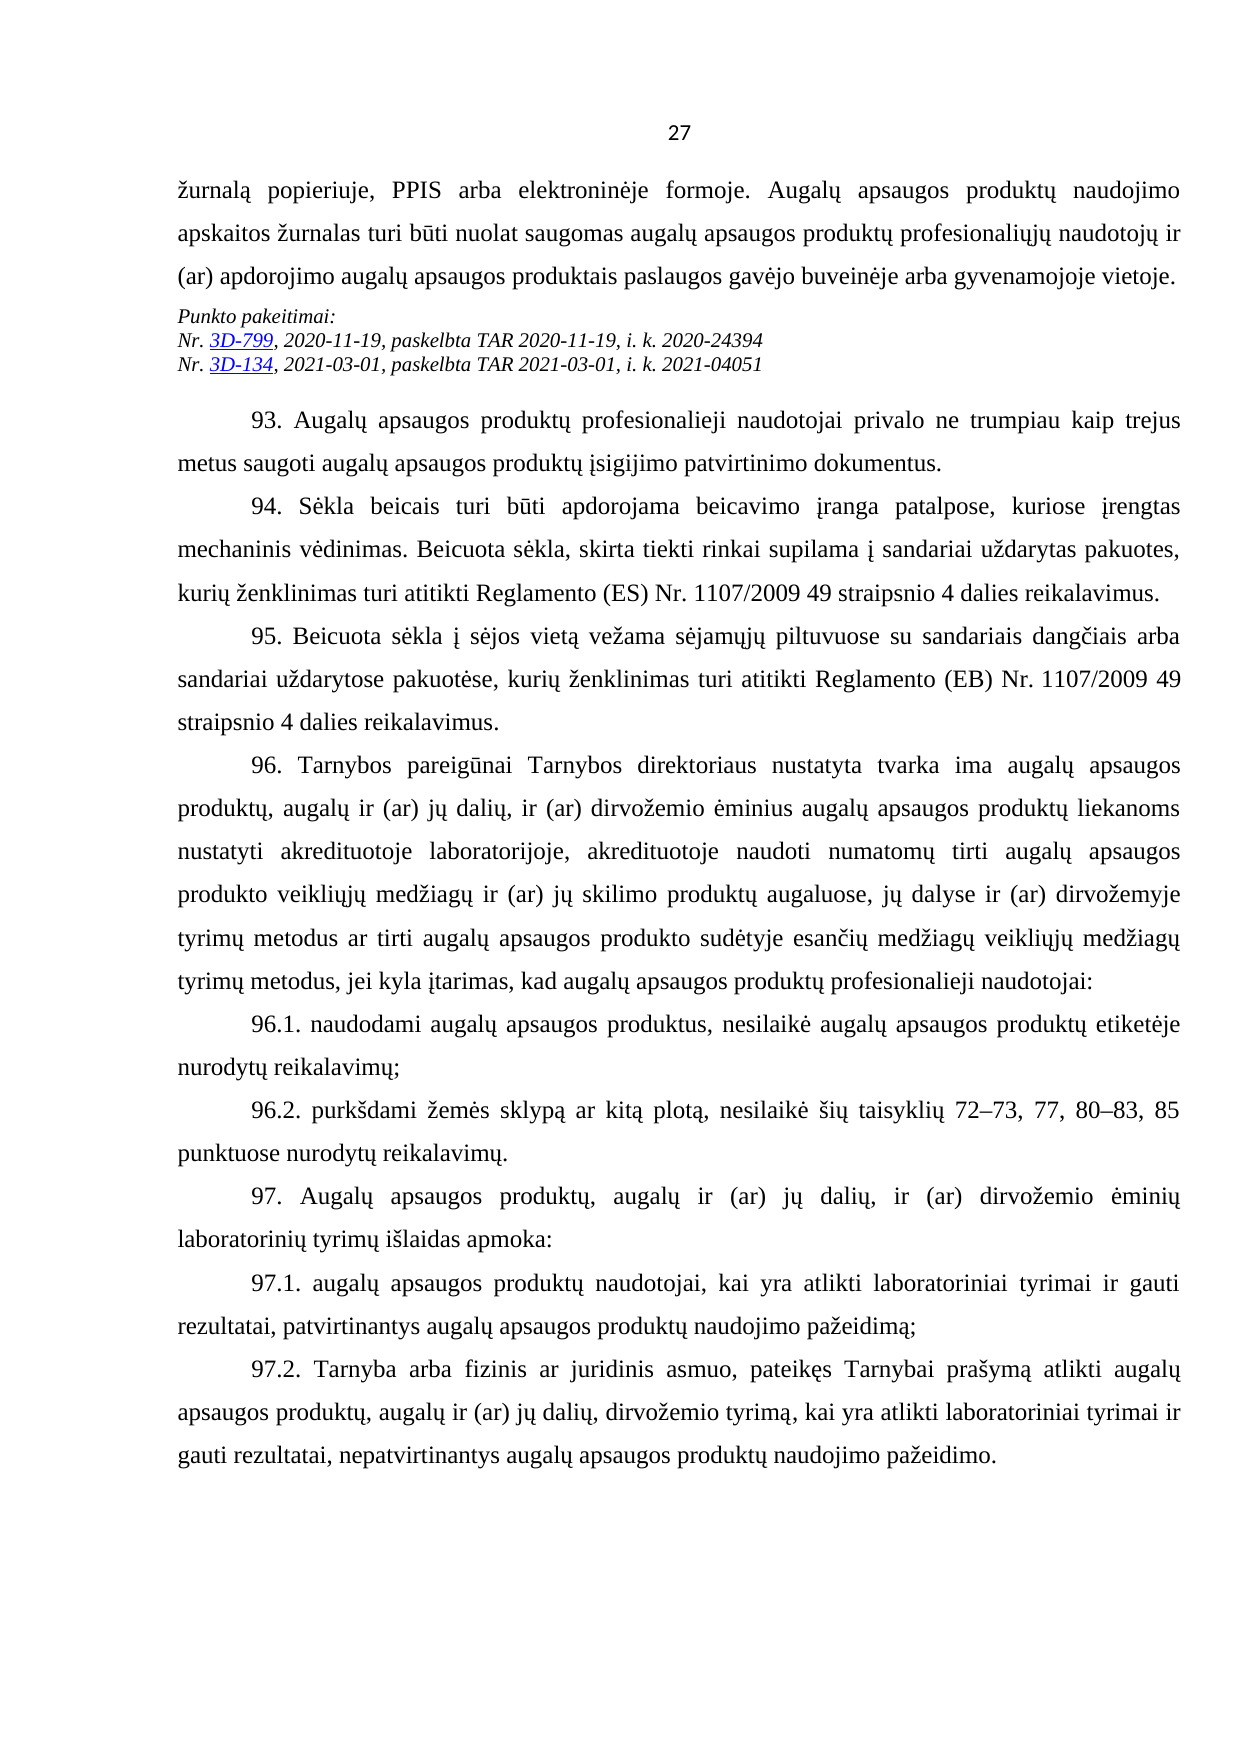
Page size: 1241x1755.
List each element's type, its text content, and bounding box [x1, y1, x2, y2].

text 94. Sėkla beicais turi būti apdorojama beicavimo įranga patalpose, kuriose įrengtas mechaninis vėdinimas. Beicuota sėkla, skirta tiekti rinkai supilama į sandariai uždarytas pakuotes, kurių ženklinimas turi atitikti Reglamento (ES) Nr. 1107/2009 49 straipsnio 4 dalies reikalavimus. [177, 491, 1181, 606]
text 97. Augalų apsaugos produktų, augalų ir (ar) jų dalių, ir (ar) dirvožemio ėminių laboratorinių tyrimų išlaidas apmoka: [177, 1181, 1181, 1253]
text Punkto pakeitimai: [177, 304, 1181, 328]
text 96.2. purkšdami žemės sklypą ar kitą plotą, nesilaikė šių taisyklių 72–73, 77, 80–83, 85 punktuose nurodytų reikalavimų. [177, 1095, 1181, 1167]
text 97.1. augalų apsaugos produktų naudotojai, kai yra atlikti laboratoriniai tyrimai ir gauti rezultatai, patvirtinantys augalų apsaugos produktų naudojimo pažeidimą; [177, 1268, 1181, 1339]
text 97.2. Tarnyba arba fizinis ar juridinis asmuo, pateikęs Tarnybai prašymą atlikti augalų apsaugos produktų, augalų ir (ar) jų dalių, dirvožemio tyrimą, kai yra atlikti laboratoriniai tyrimai ir gauti rezultatai, nepatvirtinantys augalų apsaugos produktų naudojimo pažeidimo. [177, 1354, 1181, 1469]
text 96.1. naudodami augalų apsaugos produktus, nesilaikė augalų apsaugos produktų etiketėje nurodytų reikalavimų; [177, 1009, 1181, 1081]
text žurnalą popieriuje, PPIS arba elektroninėje formoje. Augalų apsaugos produktų naudojimo apskaitos žurnalas turi būti nuolat saugomas augalų apsaugos produktų profesionaliųjų naudotojų ir (ar) apdorojimo augalų apsaugos produktais paslaugos gavėjo buveinėje arba gyvenamojoje vietoje. [177, 175, 1181, 290]
text 93. Augalų apsaugos produktų profesionalieji naudotojai privalo ne trumpiau kaip trejus metus saugoti augalų apsaugos produktų įsigijimo patvirtinimo dokumentus. [177, 405, 1181, 477]
text 96. Tarnybos pareigūnai Tarnybos direktoriaus nustatyta tvarka ima augalų apsaugos produktų, augalų ir (ar) jų dalių, ir (ar) dirvožemio ėminius augalų apsaugos produktų liekanoms nustatyti akredituotoje laboratorijoje, akredituotoje naudoti numatomų tirti augalų apsaugos produkto veikliųjų medžiagų ir (ar) jų skilimo produktų augaluose, jų dalyse ir (ar) dirvožemyje tyrimų metodus ar tirti augalų apsaugos produkto sudėtyje esančių medžiagų veikliųjų medžiagų tyrimų metodus, jei kyla įtarimas, kad augalų apsaugos produktų profesionalieji naudotojai: [177, 750, 1181, 994]
text 95. Beicuota sėkla į sėjos vietą vežama sėjamųjų piltuvuose su sandariais dangčiais arba sandariai uždarytose pakuotėse, kurių ženklinimas turi atitikti Reglamento (EB) Nr. 1107/2009 49 straipsnio 4 dalies reikalavimus. [177, 621, 1181, 736]
text Nr. 3D-799, 2020-11-19, paskelbta TAR 2020-11-19, i. k. 2020-24394 [177, 328, 1181, 352]
text Nr. 3D-134, 2021-03-01, paskelbta TAR 2021-03-01, i. k. 2021-04051 [177, 352, 1181, 376]
